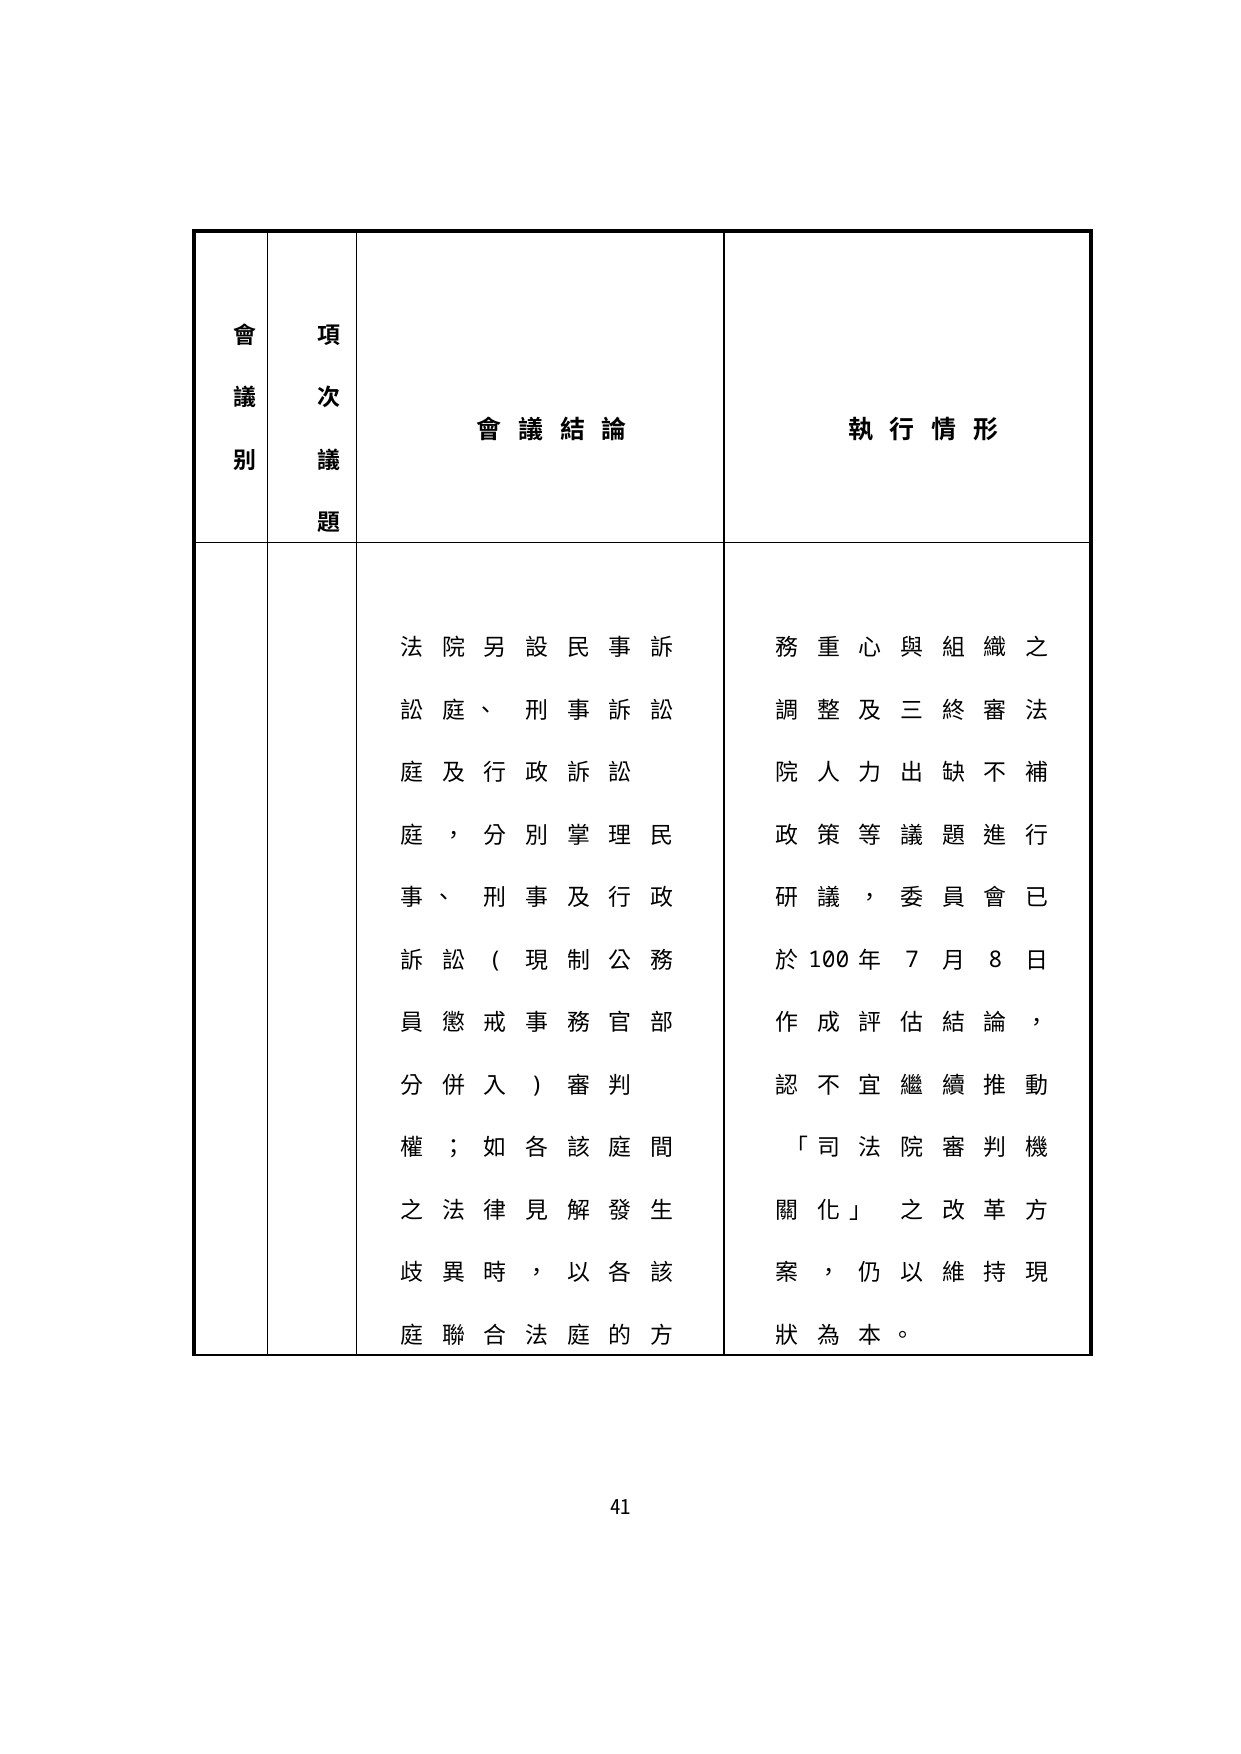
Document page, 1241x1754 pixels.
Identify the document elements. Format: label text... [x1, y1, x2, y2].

table_cell [196, 543, 267, 1354]
table_cell 務重心與組織之調整及三終審法院人力出缺不補政策等議題進行研議，委員會已於100年7月8日作成評估結論，認不宜繼續推動「司法院審判機關化」之改革方案，仍以維持現狀為本。 [725, 543, 1089, 1354]
table_header 會議結論 [357, 233, 723, 542]
table_header 執行情形 [725, 233, 1089, 542]
table_header 會議别 [196, 233, 267, 542]
table_cell 法院另設民事訴訟庭、刑事訴訟庭及行政訴訟庭，分別掌理民事、刑事及行政訴訟(現制公務員懲戒事務官部分併入)審判權；如各該庭間之法律見解發生歧異時，以各該庭聯合法庭的方 [357, 543, 723, 1354]
table_cell [268, 543, 356, 1354]
table_header 項次 議題 [268, 233, 356, 542]
